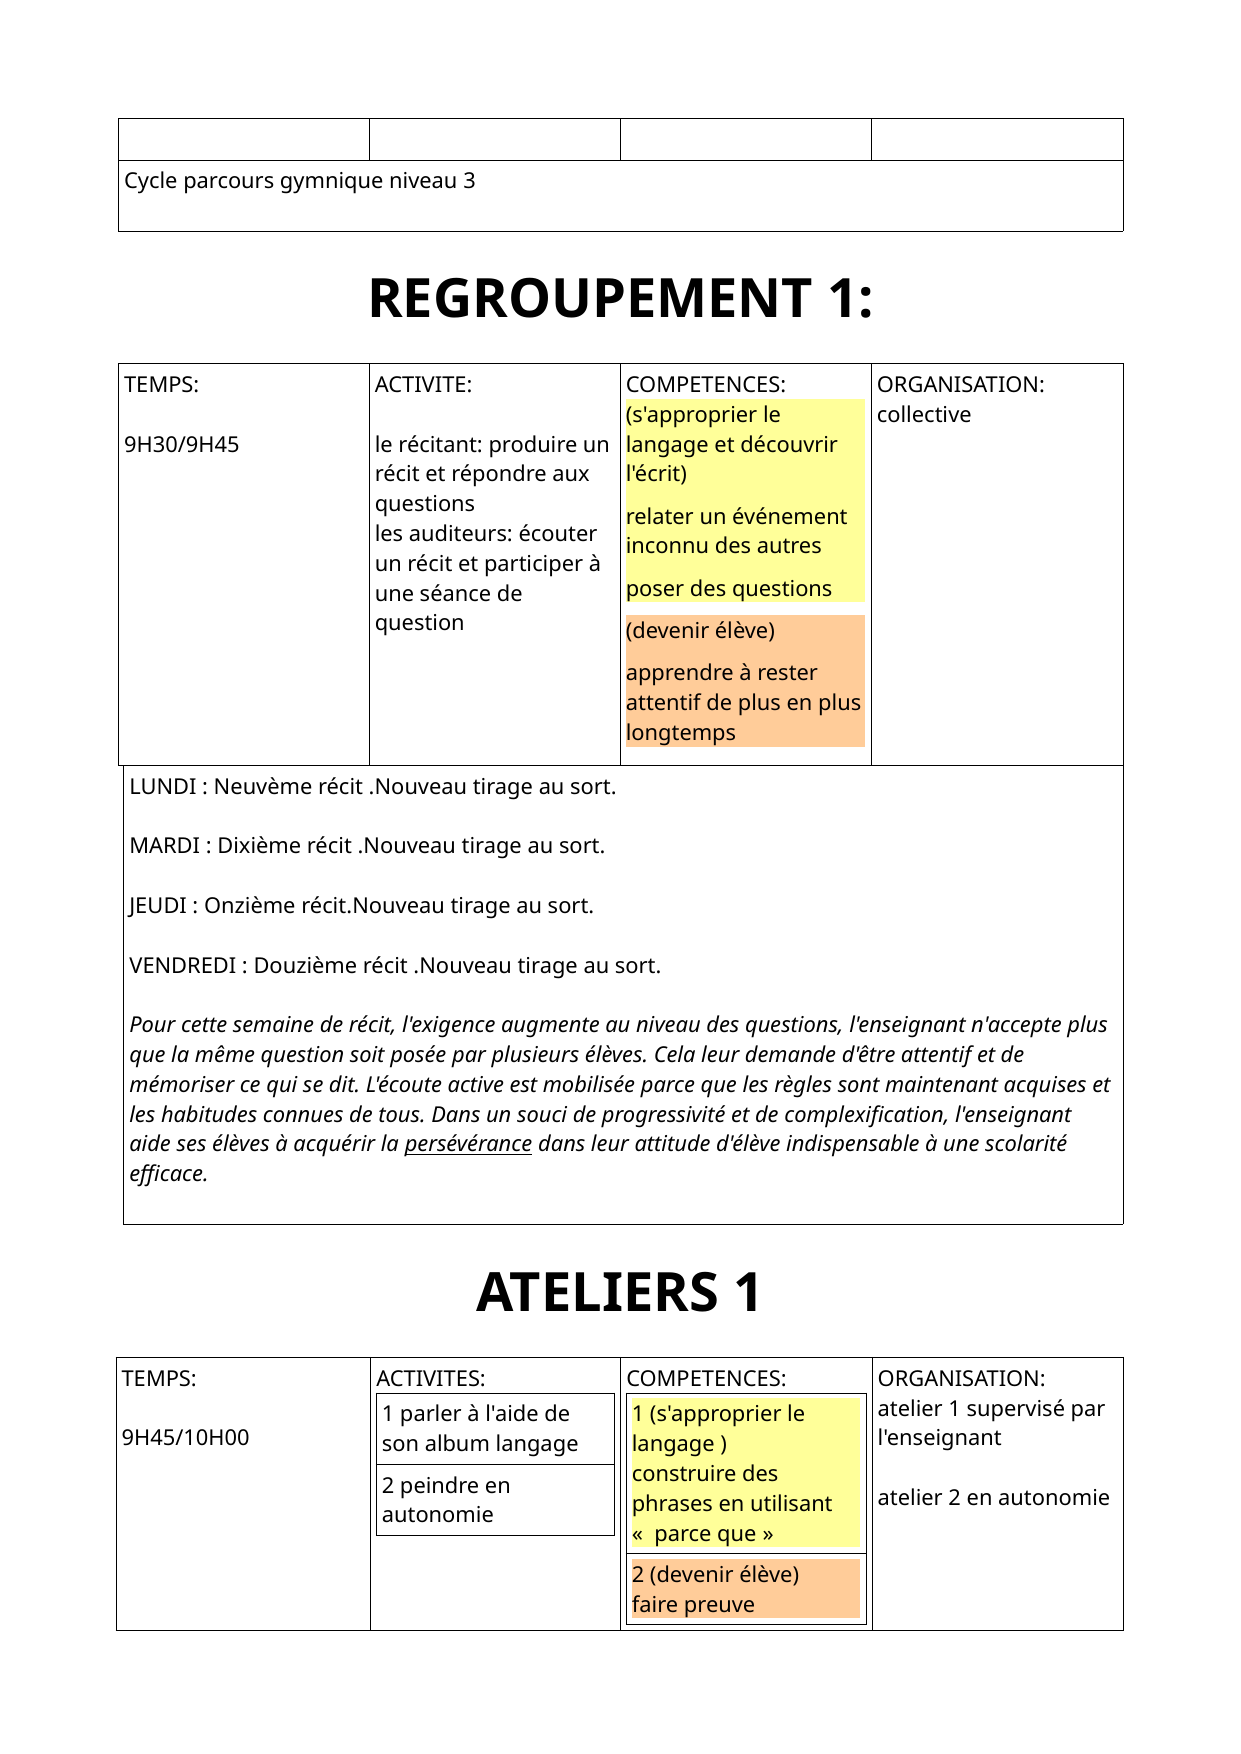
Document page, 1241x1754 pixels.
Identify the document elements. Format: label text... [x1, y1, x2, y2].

table_header LUNDI : Neuvème récit .Nouveau tirage au sort. MARDI : Dixième récit .Nouveau tirage au sort. JEUDI : Onzième récit.Nouveau tirage au sort. VENDREDI : Douzième récit .Nouveau tirage au sort. Pour cette semaine de récit, l'exigence augmente au niveau des questions, l'enseignant n'accepte plus que la même question soit posée par plusieurs élèves. Cela leur demande d'être attentif et de mémoriser ce qui se dit. L'écoute active est mobilisée parce que les règles sont maintenant acquises et les habitudes connues de tous. Dans un souci de progressivité et de complexification, l'enseignant aide ses élèves à acquérir la persévérance dans leur attitude d'élève indispensable à une scolarité efficace. [124, 766, 1123, 1223]
table_header 1 (s'approprier le langage ) construire des phrases en utilisant « parce que » [627, 1394, 866, 1553]
table_header TEMPS: 9H30/9H45 [119, 364, 369, 765]
table_header 2 peindre en autonomie [377, 1465, 614, 1535]
table_header ORGANISATION: collective [872, 364, 1123, 765]
table_header 1 parler à l'aide de son album langage [377, 1394, 614, 1464]
table_header Cycle parcours gymnique niveau 3 [119, 161, 1123, 231]
table_header COMPETENCES: (s'approprier le langage et découvrir l'écrit) relater un événement inconnu des autres poser des questions (devenir élève) apprendre à rester attentif de plus en plus longtemps [621, 364, 871, 765]
table_header [370, 119, 620, 159]
table_header ACTIVITE: le récitant: produire un récit et répondre aux questions les auditeurs: écouter un récit et participer à une séance de question [370, 364, 620, 765]
text REGROUPEMENT 1: [118, 259, 1122, 333]
table_header COMPETENCES: [621, 1358, 872, 1630]
table_header ACTIVITES: [371, 1358, 620, 1630]
table_header 2 (devenir élève) faire preuve [627, 1554, 866, 1624]
table_header [119, 119, 369, 159]
text ATELIERS 1 [118, 1253, 1122, 1327]
table_header ORGANISATION: atelier 1 supervisé par l'enseignant atelier 2 en autonomie [873, 1358, 1123, 1630]
table_header [872, 119, 1123, 159]
table_header TEMPS: 9H45/10H00 [117, 1358, 370, 1630]
table_header [621, 119, 871, 159]
